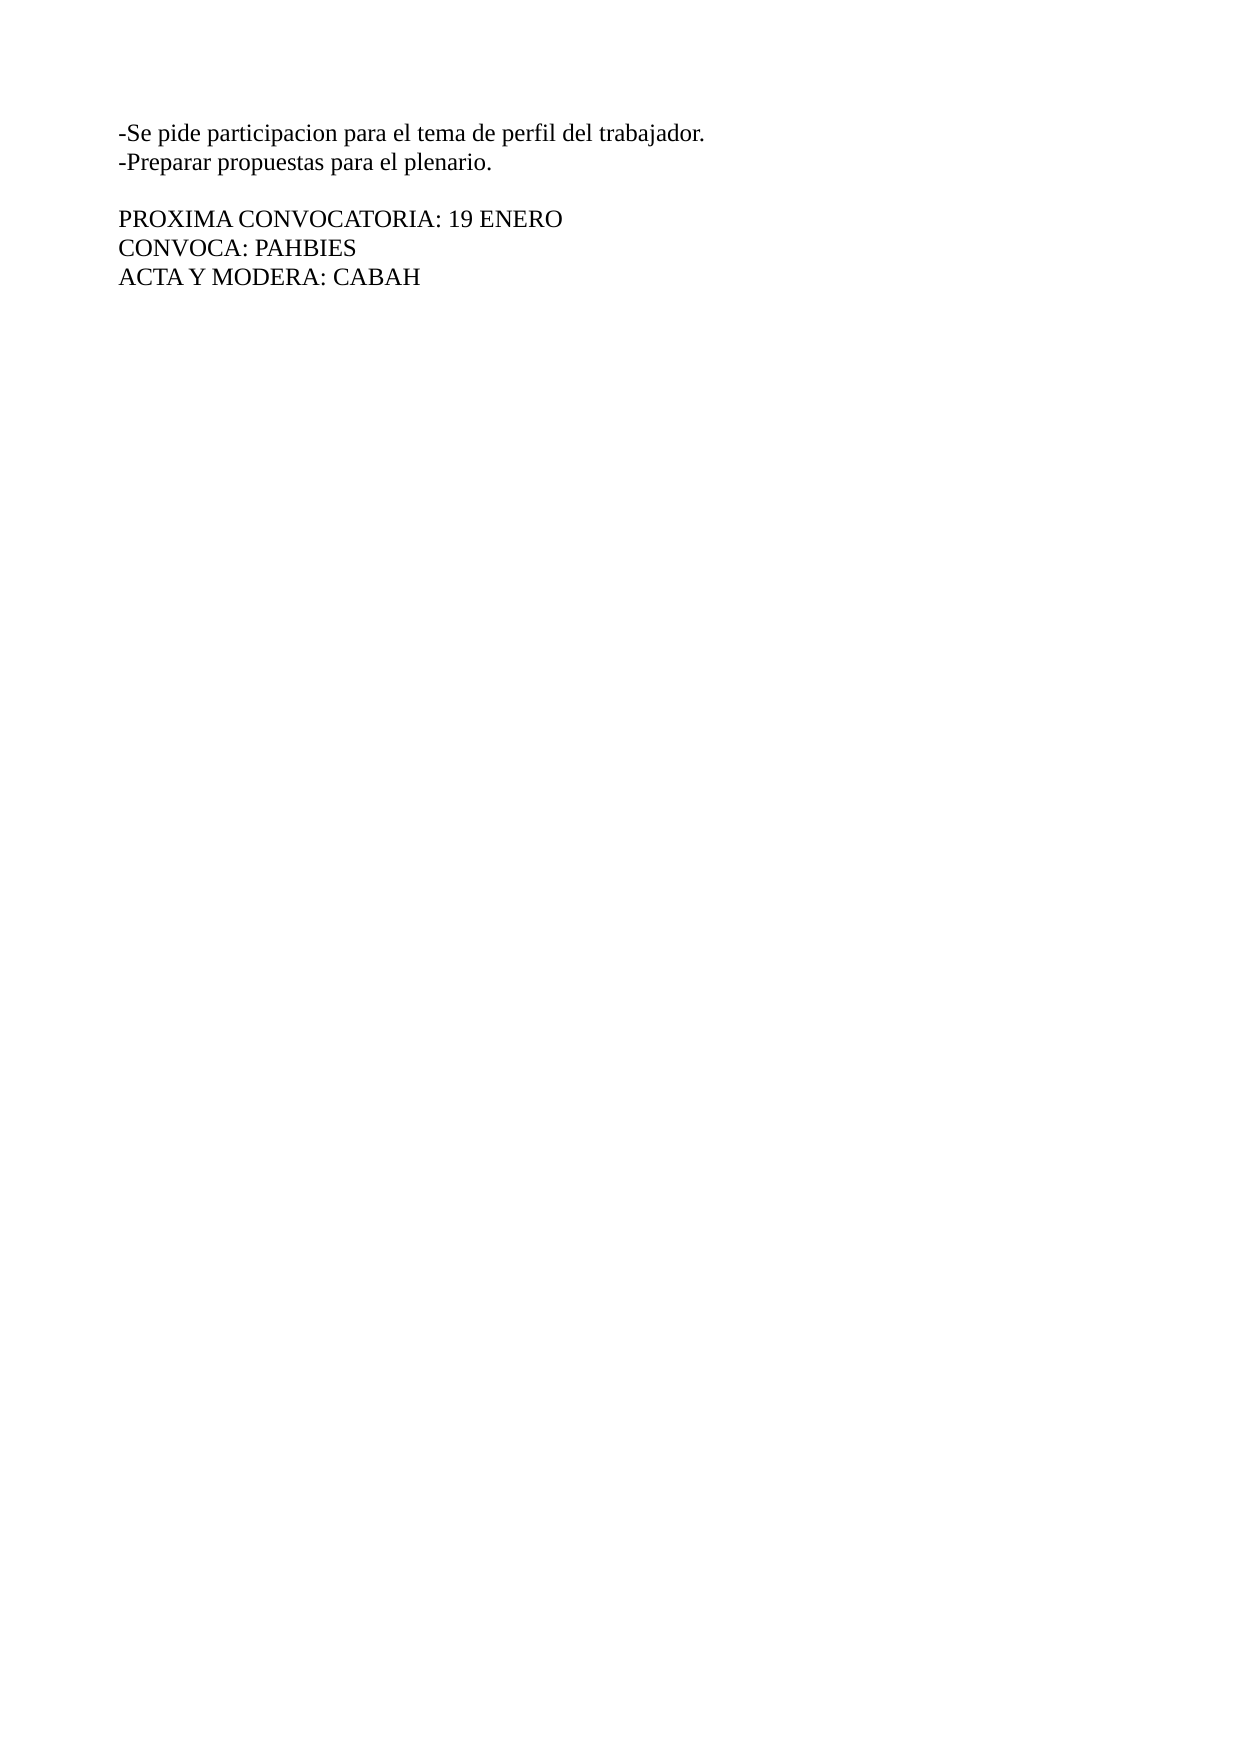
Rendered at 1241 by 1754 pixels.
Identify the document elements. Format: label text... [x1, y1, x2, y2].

text ACTA Y MODERA: CABAH [118, 262, 1122, 291]
text -Preparar propuestas para el plenario. [118, 147, 1122, 176]
text PROXIMA CONVOCATORIA: 19 ENERO [118, 204, 1122, 233]
text -Se pide participacion para el tema de perfil del trabajador. [118, 118, 1122, 147]
text CONVOCA: PAHBIES [118, 233, 1122, 262]
